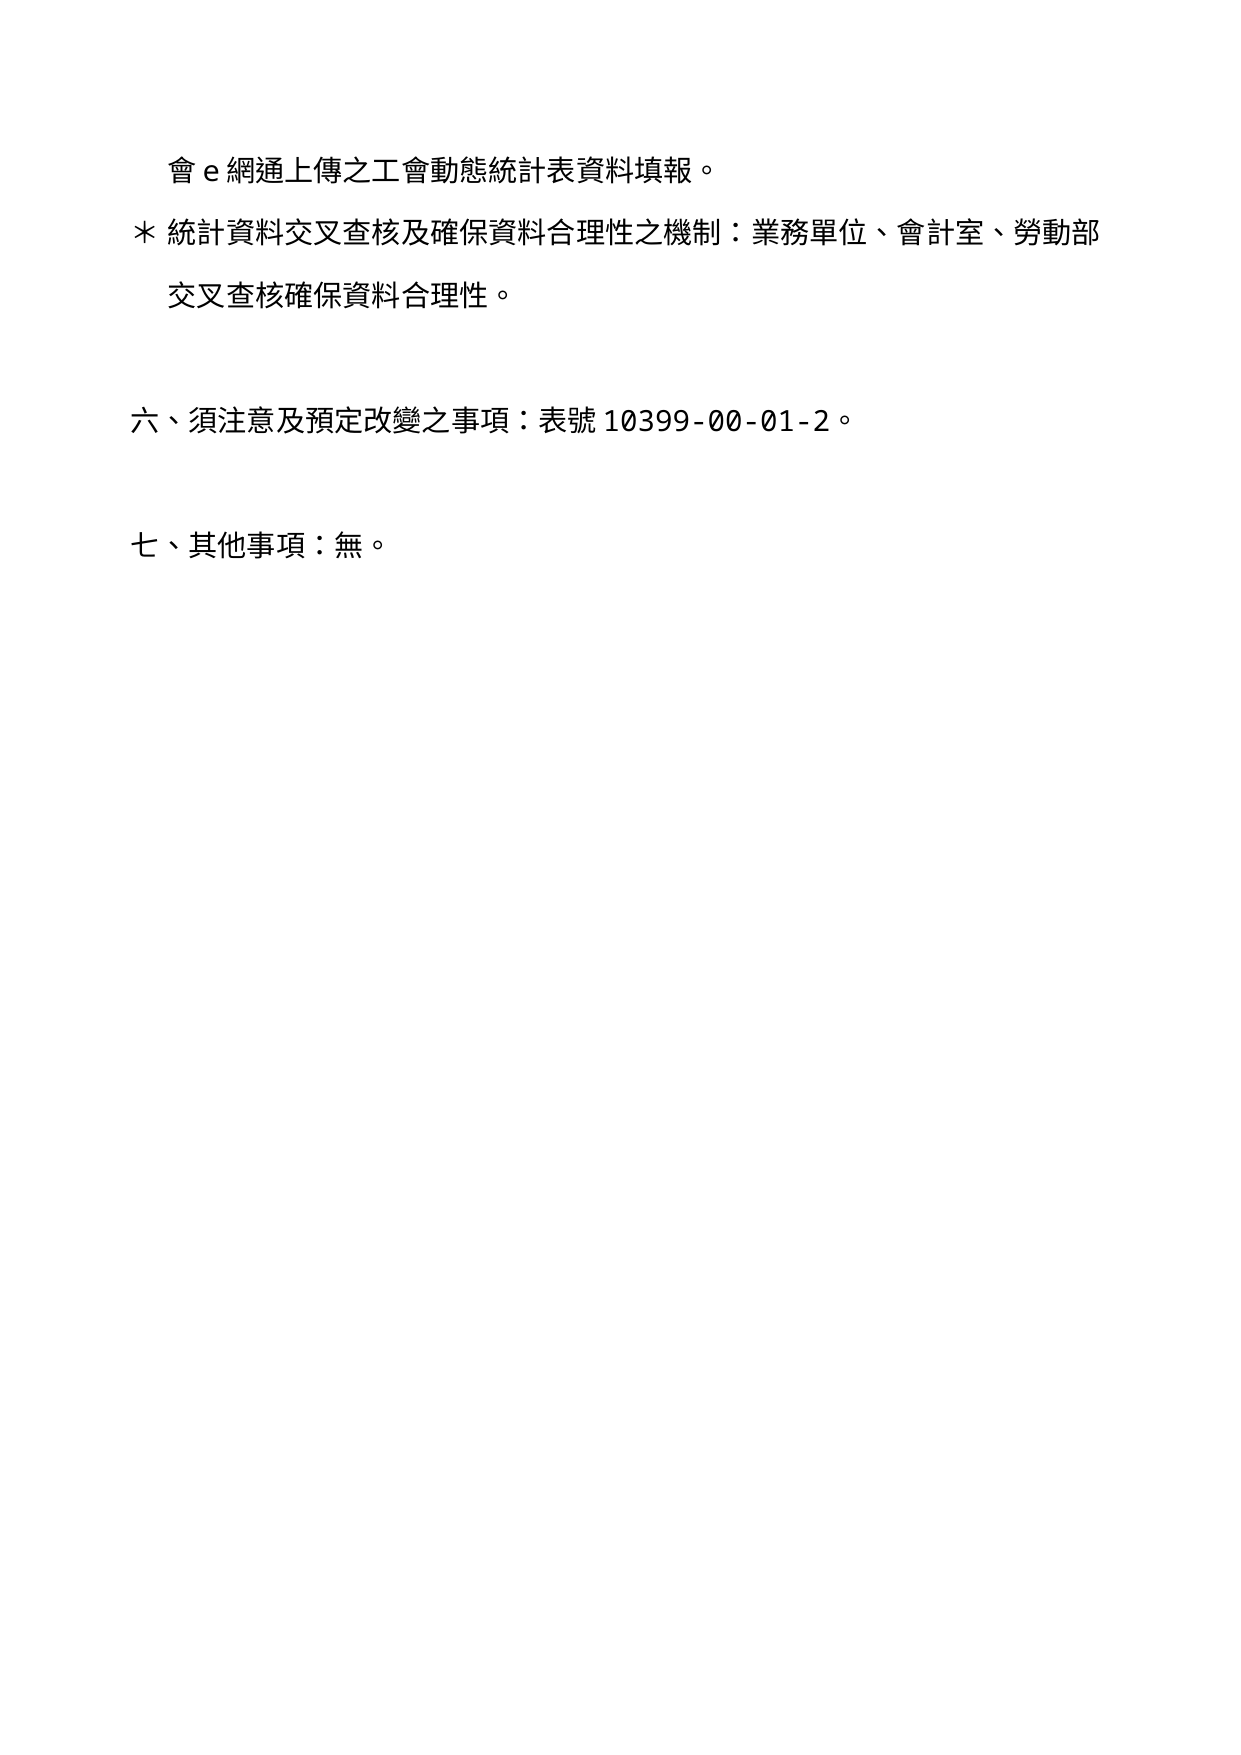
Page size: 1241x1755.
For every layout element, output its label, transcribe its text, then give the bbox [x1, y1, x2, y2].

list 統計資料交叉查核及確保資料合理性之機制：業務單位、會計室、勞動部交叉查核確保資料合理性。 [130, 189, 1110, 314]
text 七、其他事項：無。 [130, 502, 1110, 564]
list 會e網通上傳之工會動態統計表資料填報。 [130, 127, 1110, 189]
text 六、須注意及預定改變之事項：表號10399-00-01-2。 [130, 377, 1110, 439]
